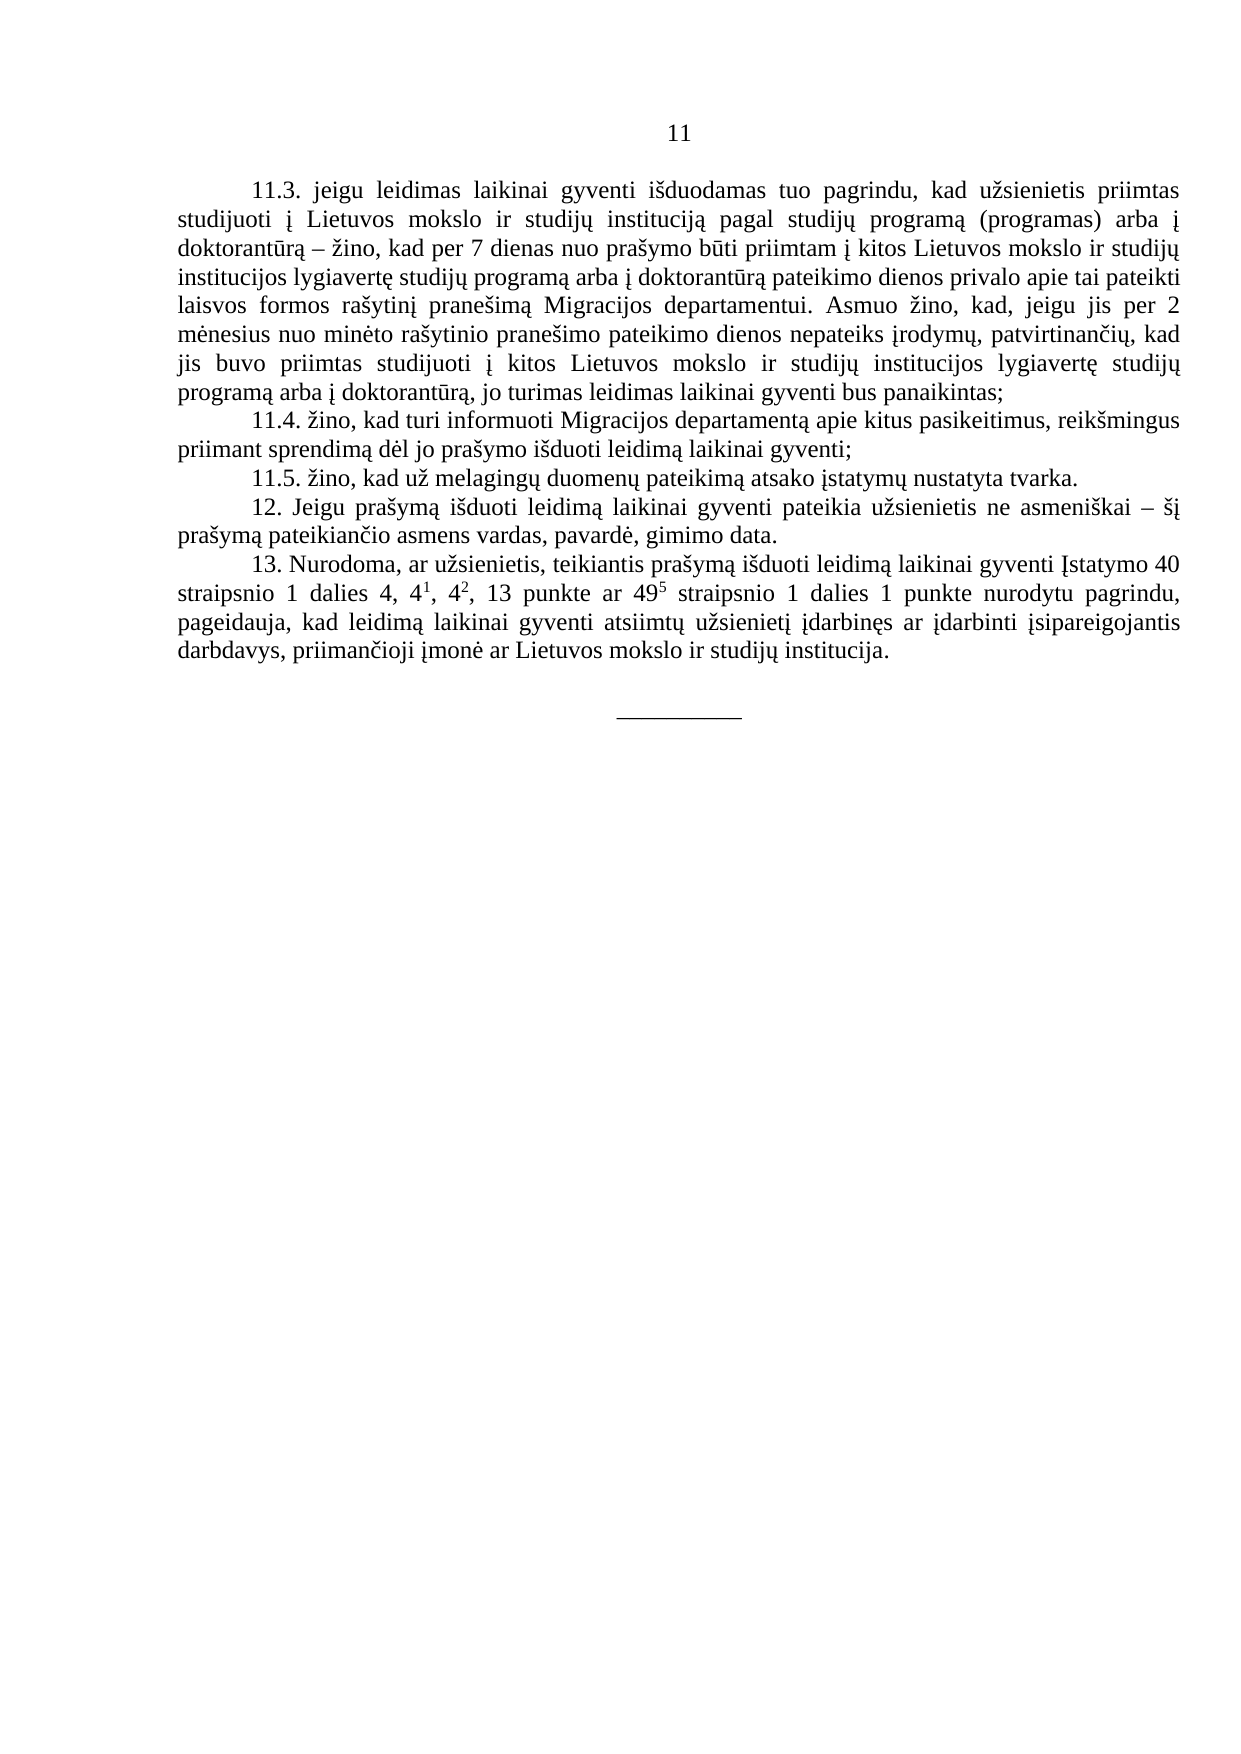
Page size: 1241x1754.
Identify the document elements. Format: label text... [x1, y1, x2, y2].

text 11.5. žino, kad už melagingų duomenų pateikimą atsako įstatymų nustatyta tvarka. [177, 463, 1181, 492]
text 13. Nurodoma, ar užsienietis, teikiantis prašymą išduoti leidimą laikinai gyventi Įstatymo 40 straipsnio 1 dalies 4, 41, 42, 13 punkte ar 495 straipsnio 1 dalies 1 punkte nurodytu pagrindu, pageidauja, kad leidimą laikinai gyventi atsiimtų užsienietį įdarbinęs ar įdarbinti įsipareigojantis darbdavys, priimančioji įmonė ar Lietuvos mokslo ir studijų institucija. [177, 549, 1181, 664]
text 11.4. žino, kad turi informuoti Migracijos departamentą apie kitus pasikeitimus, reikšmingus priimant sprendimą dėl jo prašymo išduoti leidimą laikinai gyventi; [177, 406, 1181, 463]
text 11.3. jeigu leidimas laikinai gyventi išduodamas tuo pagrindu, kad užsienietis priimtas studijuoti į Lietuvos mokslo ir studijų instituciją pagal studijų programą (programas) arba į doktorantūrą – žino, kad per 7 dienas nuo prašymo būti priimtam į kitos Lietuvos mokslo ir studijų institucijos lygiavertę studijų programą arba į doktorantūrą pateikimo dienos privalo apie tai pateikti laisvos formos rašytinį pranešimą Migracijos departamentui. Asmuo žino, kad, jeigu jis per 2 mėnesius nuo minėto rašytinio pranešimo pateikimo dienos nepateiks įrodymų, patvirtinančių, kad jis buvo priimtas studijuoti į kitos Lietuvos mokslo ir studijų institucijos lygiavertę studijų programą arba į doktorantūrą, jo turimas leidimas laikinai gyventi bus panaikintas; [177, 176, 1181, 406]
text 12. Jeigu prašymą išduoti leidimą laikinai gyventi pateikia užsienietis ne asmeniškai – šį prašymą pateikiančio asmens vardas, pavardė, gimimo data. [177, 492, 1181, 549]
text __________ [177, 693, 1181, 722]
